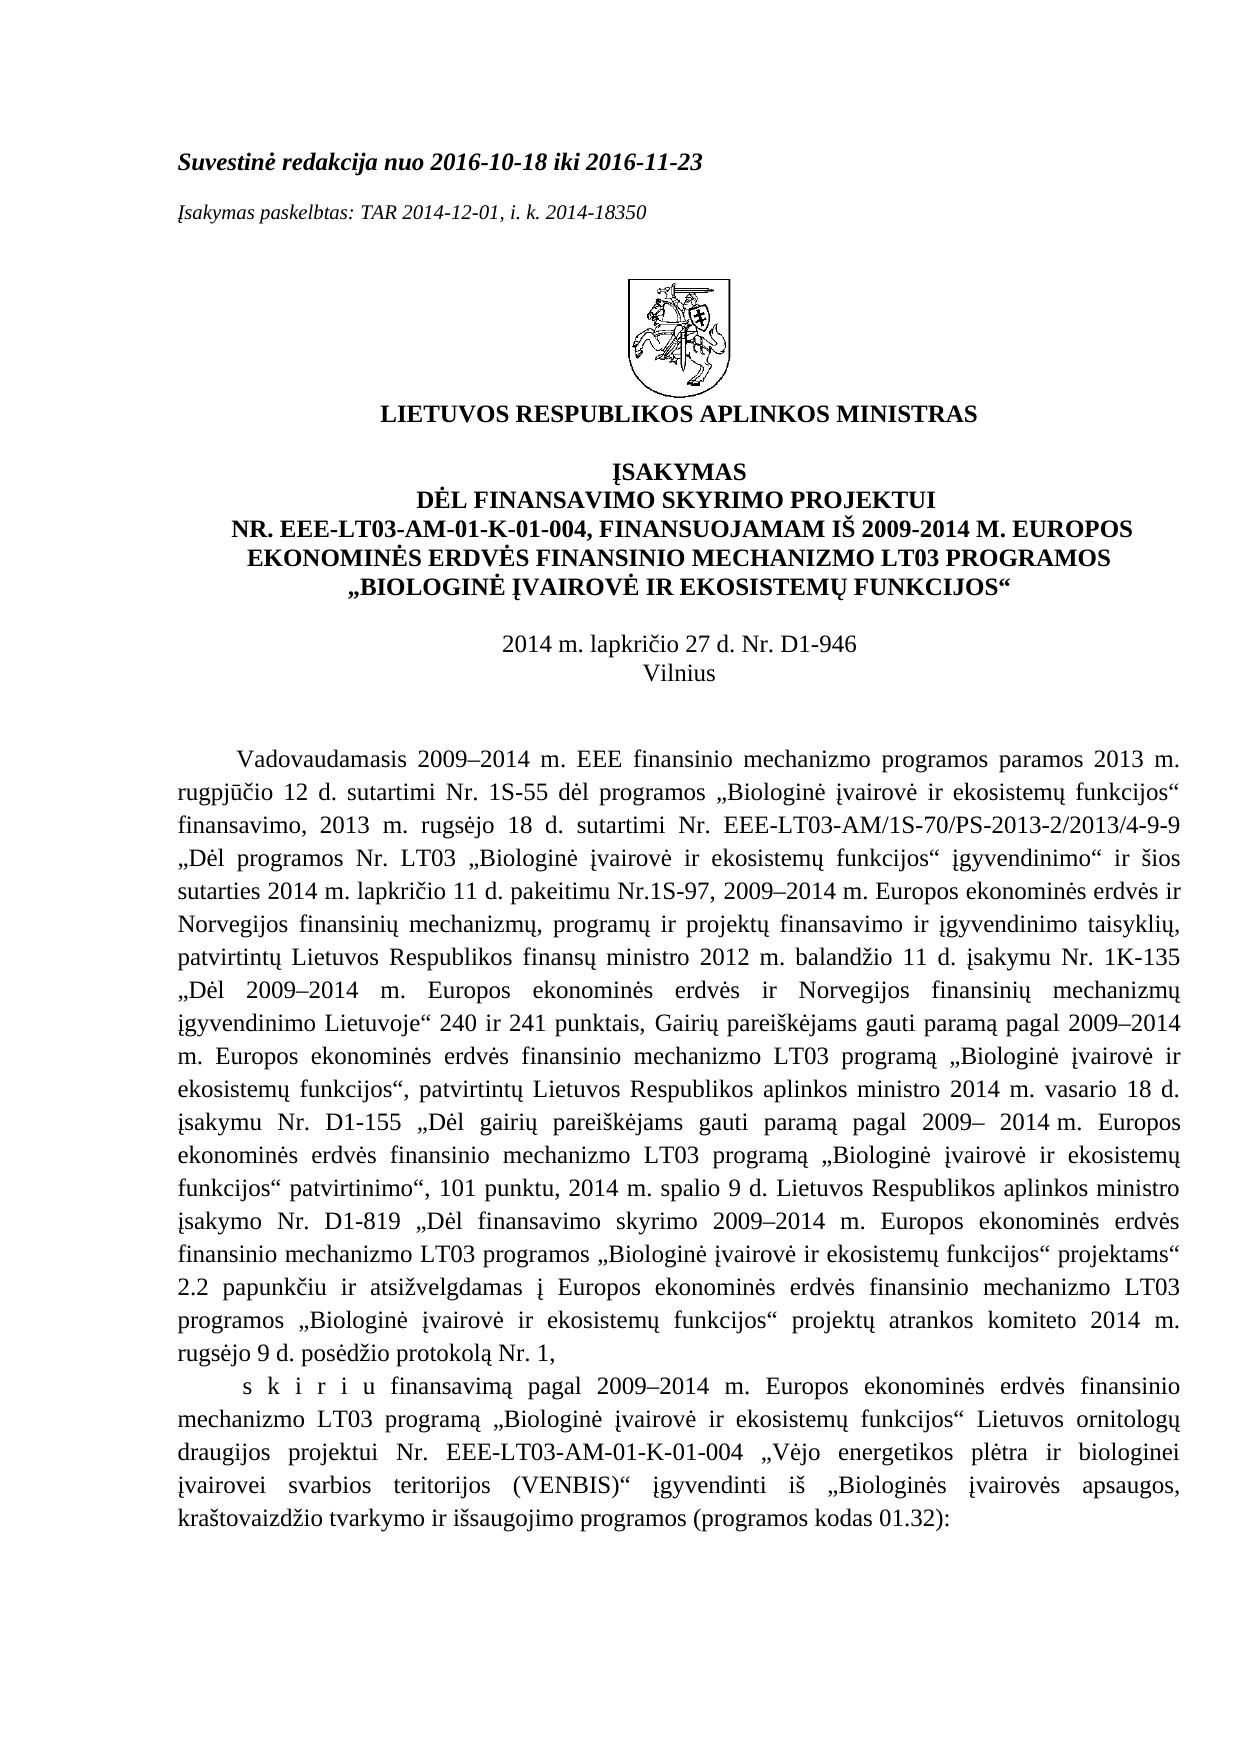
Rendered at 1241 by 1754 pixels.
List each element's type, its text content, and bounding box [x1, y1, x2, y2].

text Vilnius [177, 658, 1181, 730]
text NR. EEE-LT03-AM-01-K-01-004, FINANSUOJAMAM IŠ 2009-2014 M. EUROPOS EKONOMINĖS ERDVĖS FINANSINIO MECHANIZMO LT03 PROGRAMOS „BIOLOGINĖ ĮVAIROVĖ IR EKOSISTEMŲ FUNKCIJOS“ [177, 514, 1181, 600]
text Įsakymas paskelbtas: TAR 2014-12-01, i. k. 2014-18350 [177, 200, 1181, 224]
text Suvestinė redakcija nuo 2016-10-18 iki 2016-11-23 [177, 147, 1181, 176]
text DĖL FINANSAVIMO SKYRIMO PROJEKTUI [177, 485, 1181, 514]
text s k i r i u finansavimą pagal 2009–2014 m. Europos ekonominės erdvės finansinio mechanizmo LT03 programą „Biologinė įvairovė ir ekosistemų funkcijos“ Lietuvos ornitologų draugijos projektui Nr. EEE-LT03-AM-01-K-01-004 „Vėjo energetikos plėtra ir biologinei įvairovei svarbios teritorijos (VENBIS)“ įgyvendinti iš „Biologinės įvairovės apsaugos, kraštovaizdžio tvarkymo ir išsaugojimo programos (programos kodas 01.32): [177, 1371, 1181, 1532]
text 2014 m. lapkričio 27 d. Nr. D1-946 [177, 629, 1181, 658]
text ĮSAKYMAS [177, 457, 1181, 485]
text Vadovaudamasis 2009–2014 m. EEE finansinio mechanizmo programos paramos 2013 m. rugpjūčio 12 d. sutartimi Nr. 1S-55 dėl programos „Biologinė įvairovė ir ekosistemų funkcijos“ finansavimo, 2013 m. rugsėjo 18 d. sutartimi Nr. EEE-LT03-AM/1S-70/PS-2013-2/2013/4-9-9 „Dėl programos Nr. LT03 „Biologinė įvairovė ir ekosistemų funkcijos“ įgyvendinimo“ ir šios sutarties 2014 m. lapkričio 11 d. pakeitimu Nr.1S-97, 2009–2014 m. Europos ekonominės erdvės ir Norvegijos finansinių mechanizmų, programų ir projektų finansavimo ir įgyvendinimo taisyklių, patvirtintų Lietuvos Respublikos finansų ministro 2012 m. balandžio 11 d. įsakymu Nr. 1K-135 „Dėl 2009–2014 m. Europos ekonominės erdvės ir Norvegijos finansinių mechanizmų įgyvendinimo Lietuvoje“ 240 ir 241 punktais, Gairių pareiškėjams gauti paramą pagal 2009–2014 m. Europos ekonominės erdvės finansinio mechanizmo LT03 programą „Biologinė įvairovė ir ekosistemų funkcijos“, patvirtintų Lietuvos Respublikos aplinkos ministro 2014 m. vasario 18 d. įsakymu Nr. D1-155 „Dėl gairių pareiškėjams gauti paramą pagal 2009– 2014 m. Europos ekonominės erdvės finansinio mechanizmo LT03 programą „Biologinė įvairovė ir ekosistemų funkcijos“ patvirtinimo“, 101 punktu, 2014 m. spalio 9 d. Lietuvos Respublikos aplinkos ministro įsakymo Nr. D1-819 „Dėl finansavimo skyrimo 2009–2014 m. Europos ekonominės erdvės finansinio mechanizmo LT03 programos „Biologinė įvairovė ir ekosistemų funkcijos“ projektams“ 2.2 papunkčiu ir atsižvelgdamas į Europos ekonominės erdvės finansinio mechanizmo LT03 programos „Biologinė įvairovė ir ekosistemų funkcijos“ projektų atrankos komiteto 2014 m. rugsėjo 9 d. posėdžio protokolą Nr. 1, [177, 744, 1181, 1367]
text LIETUVOS RESPUBLIKOS APLINKOS MINISTRAS [177, 399, 1181, 457]
